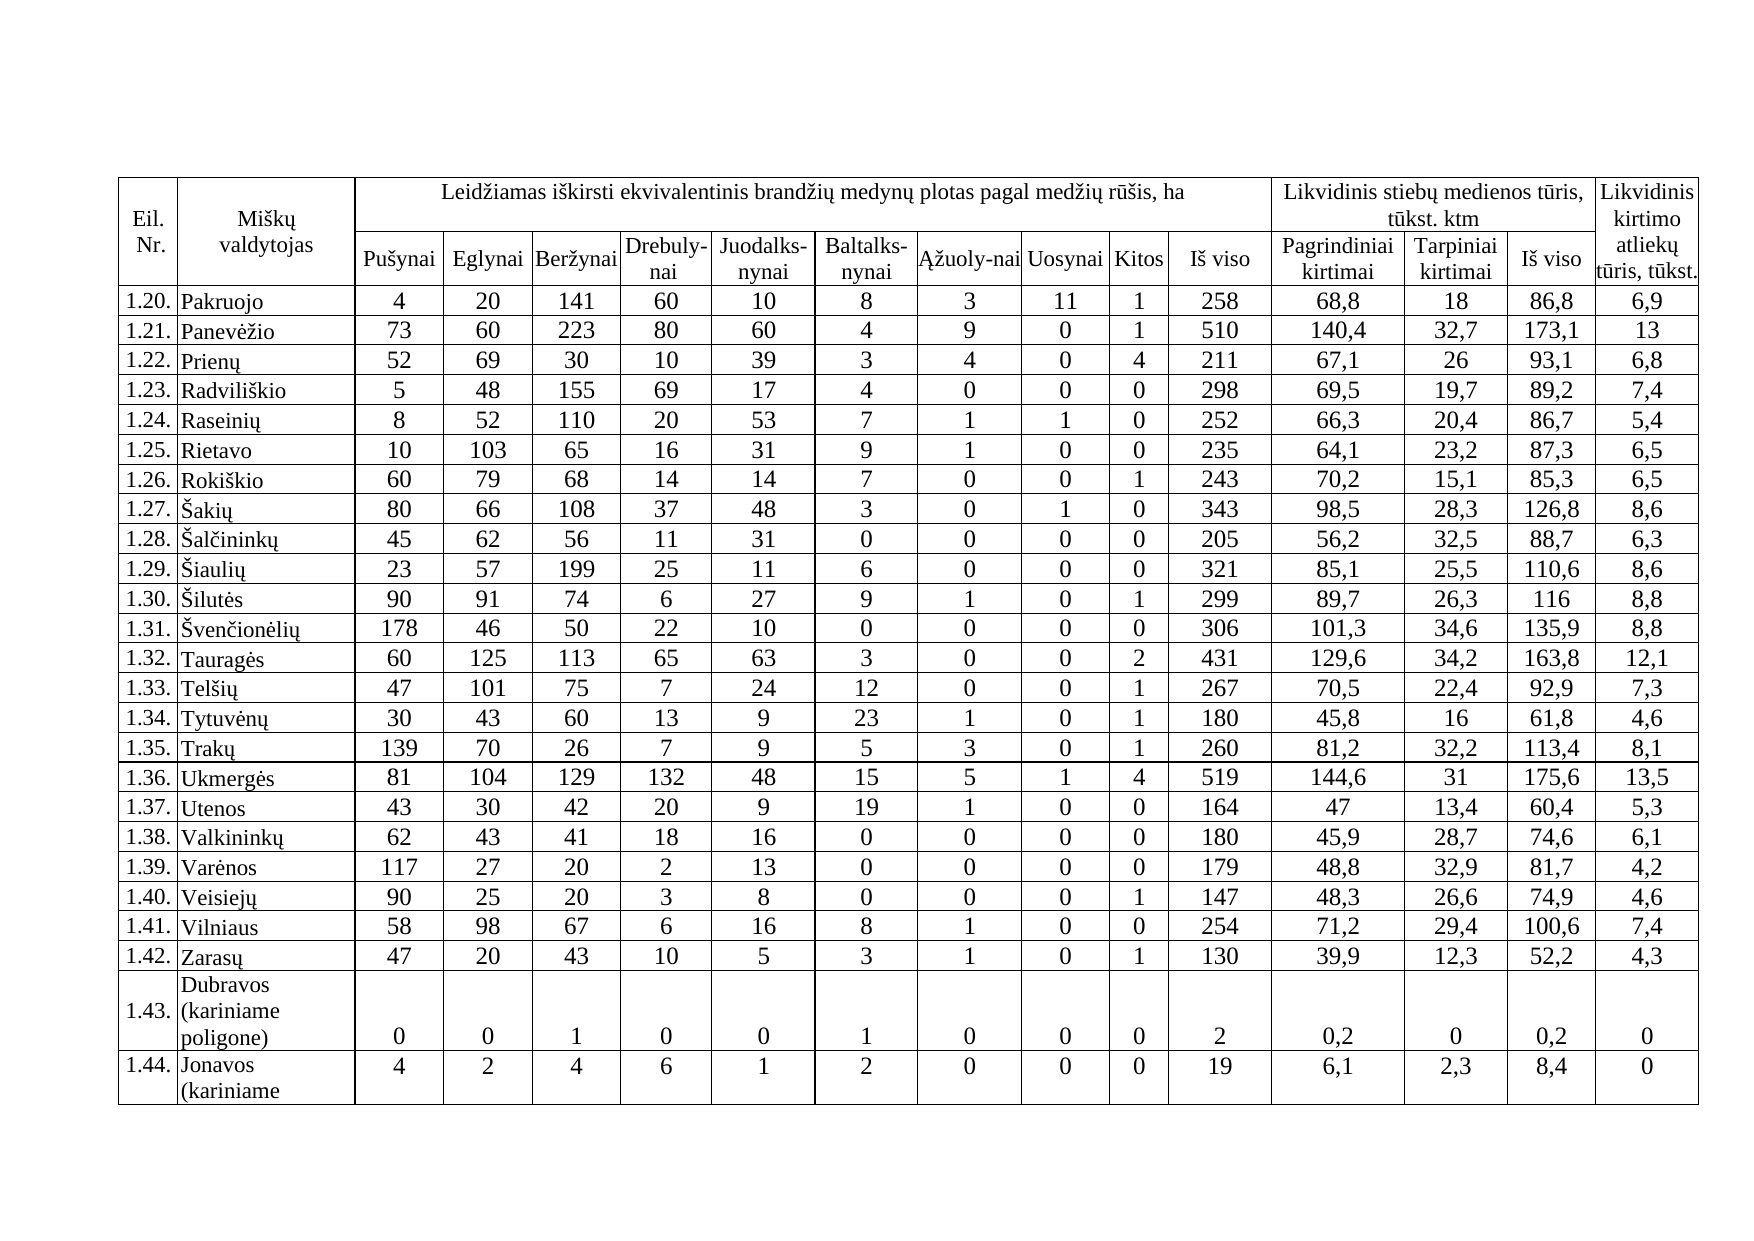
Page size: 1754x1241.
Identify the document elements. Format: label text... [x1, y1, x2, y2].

table_cell 16 [712, 822, 814, 851]
table_cell 1.20. [119, 286, 177, 314]
table_cell 27 [712, 584, 814, 612]
table_cell 0 [1110, 911, 1168, 940]
table_cell 0 [816, 822, 917, 851]
table_cell 1 [533, 971, 620, 1050]
table_cell 1.37. [119, 792, 177, 821]
table_cell 67 [533, 911, 620, 940]
table_header Eil. Nr. [119, 178, 177, 285]
table_cell 267 [1169, 673, 1271, 702]
table_cell 1.30. [119, 584, 177, 612]
table_header Miškų valdytojas [178, 178, 354, 285]
table_cell 1 [1110, 584, 1168, 612]
table_cell 16 [621, 435, 711, 463]
table_cell 8 [816, 286, 917, 314]
table_cell 10 [712, 614, 814, 642]
table_cell Pušynai [356, 232, 443, 285]
table_cell 0 [1022, 911, 1109, 940]
table_cell 56,2 [1272, 524, 1404, 553]
table_cell 0 [1022, 643, 1109, 672]
table_cell 7 [621, 733, 711, 761]
table_cell 139 [356, 733, 443, 761]
table_cell 1 [1022, 405, 1109, 434]
table_cell 66 [444, 494, 532, 523]
table_cell 0 [621, 971, 711, 1050]
table_cell 80 [356, 494, 443, 523]
table_cell 10 [621, 941, 711, 970]
table_cell 1.31. [119, 614, 177, 642]
table_cell 32,2 [1405, 733, 1507, 761]
table_cell 1 [918, 911, 1021, 940]
table_cell 6 [816, 554, 917, 583]
table_cell 89,7 [1272, 584, 1404, 612]
table_cell 26,6 [1405, 882, 1507, 910]
table_cell 12 [816, 673, 917, 702]
table_cell 81,2 [1272, 733, 1404, 761]
table_cell 86,7 [1508, 405, 1595, 434]
table_cell 6,8 [1596, 345, 1698, 374]
table_cell 85,3 [1508, 465, 1595, 493]
table_cell 155 [533, 375, 620, 404]
table_cell 13 [621, 703, 711, 732]
table_cell 10 [621, 345, 711, 374]
table_cell 0 [1022, 524, 1109, 553]
table_cell 0 [1110, 524, 1168, 553]
table_cell 0 [918, 673, 1021, 702]
table_cell 32,7 [1405, 316, 1507, 344]
table_cell 1 [918, 405, 1021, 434]
table_cell Vilniaus [178, 911, 354, 940]
table_cell 7,4 [1596, 375, 1698, 404]
table_cell 0 [1596, 971, 1698, 1050]
table_cell 5 [712, 941, 814, 970]
table_cell 32,9 [1405, 852, 1507, 881]
table_cell 47 [1272, 792, 1404, 821]
table_cell Tauragės [178, 643, 354, 672]
table_cell 1.38. [119, 822, 177, 851]
table_cell 129 [533, 763, 620, 791]
table_cell 0 [1022, 792, 1109, 821]
table_cell 299 [1169, 584, 1271, 612]
table_cell 34,2 [1405, 643, 1507, 672]
table_cell 2 [621, 852, 711, 881]
table_cell 3 [621, 882, 711, 910]
table_cell Utenos [178, 792, 354, 821]
table_cell 0 [918, 494, 1021, 523]
table_cell 65 [533, 435, 620, 463]
table_cell 7,3 [1596, 673, 1698, 702]
table_cell 60 [533, 703, 620, 732]
table_cell 52 [444, 405, 532, 434]
table_cell 60 [444, 316, 532, 344]
table_cell 0 [918, 822, 1021, 851]
table_cell 80 [621, 316, 711, 344]
table_cell 101,3 [1272, 614, 1404, 642]
table_cell Veisiejų [178, 882, 354, 910]
table_cell 0 [444, 971, 532, 1050]
table_cell 25 [444, 882, 532, 910]
table_cell 1.36. [119, 763, 177, 791]
table_cell 31 [712, 435, 814, 463]
table_cell Jonavos (kariniame [178, 1051, 354, 1104]
table_cell 0 [1110, 554, 1168, 583]
table_cell 103 [444, 435, 532, 463]
table_cell 11 [621, 524, 711, 553]
table_cell Varėnos [178, 852, 354, 881]
table_cell 20 [533, 852, 620, 881]
table_cell 132 [621, 763, 711, 791]
table_cell 1 [1110, 882, 1168, 910]
table_cell 19 [816, 792, 917, 821]
table_cell 175,6 [1508, 763, 1595, 791]
table_cell 1.26. [119, 465, 177, 493]
table_cell 14 [621, 465, 711, 493]
table_cell 47 [356, 673, 443, 702]
table_cell 0 [1596, 1051, 1698, 1104]
table_cell 4 [533, 1051, 620, 1104]
table_cell 48,8 [1272, 852, 1404, 881]
table_cell Panevėžio [178, 316, 354, 344]
table_cell 16 [1405, 703, 1507, 732]
table_cell 1 [918, 435, 1021, 463]
table_cell 8,1 [1596, 733, 1698, 761]
table_cell Tarpiniai kirtimai [1405, 232, 1507, 285]
table_cell 70,5 [1272, 673, 1404, 702]
table_cell 69 [621, 375, 711, 404]
table_cell 31 [1405, 763, 1507, 791]
table_cell 29,4 [1405, 911, 1507, 940]
table_cell 343 [1169, 494, 1271, 523]
table_cell 20 [444, 286, 532, 314]
table_cell 6,1 [1596, 822, 1698, 851]
table_cell 92,9 [1508, 673, 1595, 702]
table_cell 4 [816, 316, 917, 344]
table_cell 28,3 [1405, 494, 1507, 523]
table_cell 0 [1110, 494, 1168, 523]
table_cell 0 [918, 1051, 1021, 1104]
table_cell 4,3 [1596, 941, 1698, 970]
table_cell 4 [1110, 345, 1168, 374]
table_cell 110 [533, 405, 620, 434]
table_cell 30 [356, 703, 443, 732]
table_cell 60 [712, 316, 814, 344]
table_cell 0 [918, 882, 1021, 910]
table_cell Baltalks-nynai [816, 232, 917, 285]
table_cell 24 [712, 673, 814, 702]
table_cell 135,9 [1508, 614, 1595, 642]
table_cell Zarasų [178, 941, 354, 970]
table_cell 48,3 [1272, 882, 1404, 910]
table_cell 31 [712, 524, 814, 553]
table_cell 45 [356, 524, 443, 553]
table_cell 2 [1169, 971, 1271, 1050]
table_cell 3 [816, 345, 917, 374]
table_cell 3 [918, 286, 1021, 314]
table_cell 30 [533, 345, 620, 374]
table_cell 10 [356, 435, 443, 463]
table_cell 1.23. [119, 375, 177, 404]
table_cell 1 [918, 792, 1021, 821]
table_cell 19,7 [1405, 375, 1507, 404]
table_cell Šilutės [178, 584, 354, 612]
table_cell 47 [356, 941, 443, 970]
table_cell Ukmergės [178, 763, 354, 791]
table_cell 0 [816, 524, 917, 553]
table_cell 9 [712, 792, 814, 821]
table_cell Iš viso [1508, 232, 1595, 285]
table_cell 6 [621, 911, 711, 940]
table_cell 86,8 [1508, 286, 1595, 314]
table_cell 2 [816, 1051, 917, 1104]
table_cell 16 [712, 911, 814, 940]
table_cell 6,9 [1596, 286, 1698, 314]
table_cell Kitos [1110, 232, 1168, 285]
table_cell 9 [712, 703, 814, 732]
table_cell 11 [1022, 286, 1109, 314]
table_cell 147 [1169, 882, 1271, 910]
table_cell Raseinių [178, 405, 354, 434]
table_cell 6 [621, 1051, 711, 1104]
table_cell 67,1 [1272, 345, 1404, 374]
table_cell Valkininkų [178, 822, 354, 851]
table_cell 19 [1169, 1051, 1271, 1104]
table_cell 0,2 [1508, 971, 1595, 1050]
table_cell 1.24. [119, 405, 177, 434]
table_cell 130 [1169, 941, 1271, 970]
table_cell 0 [1022, 316, 1109, 344]
table_cell 140,4 [1272, 316, 1404, 344]
table_cell 1.40. [119, 882, 177, 910]
table_cell 129,6 [1272, 643, 1404, 672]
table_cell 48 [712, 763, 814, 791]
table_cell 2 [1110, 643, 1168, 672]
table_cell 1.29. [119, 554, 177, 583]
table_cell Šiaulių [178, 554, 354, 583]
table_cell 1 [1110, 673, 1168, 702]
table_cell Šakių [178, 494, 354, 523]
table_cell 0 [918, 524, 1021, 553]
table_cell Prienų [178, 345, 354, 374]
table_cell 164 [1169, 792, 1271, 821]
table_cell 90 [356, 882, 443, 910]
table_cell 113,4 [1508, 733, 1595, 761]
table_cell 64,1 [1272, 435, 1404, 463]
table_cell 13 [712, 852, 814, 881]
table_cell 60,4 [1508, 792, 1595, 821]
table_cell 205 [1169, 524, 1271, 553]
table_header Likvidinis stiebų medienos tūris, tūkst. ktm [1272, 178, 1595, 231]
table_cell 37 [621, 494, 711, 523]
table_cell 0 [918, 852, 1021, 881]
table_cell 4,2 [1596, 852, 1698, 881]
table_cell 5 [356, 375, 443, 404]
table_cell 0 [712, 971, 814, 1050]
table_cell 104 [444, 763, 532, 791]
table_cell 1 [1110, 465, 1168, 493]
table_cell 4 [356, 286, 443, 314]
table_cell 0 [1405, 971, 1507, 1050]
table_cell Ąžuoly-nai [918, 232, 1021, 285]
table_cell 0 [1022, 703, 1109, 732]
table_cell 1 [1110, 703, 1168, 732]
table_cell 61,8 [1508, 703, 1595, 732]
table_cell 8,8 [1596, 584, 1698, 612]
table_cell 13,5 [1596, 763, 1698, 791]
table_cell Šalčininkų [178, 524, 354, 553]
table_cell 180 [1169, 703, 1271, 732]
table_cell 8,4 [1508, 1051, 1595, 1104]
table_cell 2 [444, 1051, 532, 1104]
table_cell 6,3 [1596, 524, 1698, 553]
table_cell 71,2 [1272, 911, 1404, 940]
table_cell 0 [816, 614, 917, 642]
table_cell 7,4 [1596, 911, 1698, 940]
table_cell 23 [816, 703, 917, 732]
table_cell 74 [533, 584, 620, 612]
table_cell 43 [444, 703, 532, 732]
table_cell 66,3 [1272, 405, 1404, 434]
table_cell Rokiškio [178, 465, 354, 493]
table_cell 74,9 [1508, 882, 1595, 910]
table_cell 6,5 [1596, 435, 1698, 463]
table_cell 1.32. [119, 643, 177, 672]
table_cell 0 [1022, 465, 1109, 493]
table_cell 9 [816, 435, 917, 463]
table_cell 52,2 [1508, 941, 1595, 970]
table_cell 260 [1169, 733, 1271, 761]
table_cell 0 [356, 971, 443, 1050]
table_cell 7 [816, 405, 917, 434]
table_cell 1.42. [119, 941, 177, 970]
table_cell 321 [1169, 554, 1271, 583]
table_cell 0 [1022, 852, 1109, 881]
table_cell 100,6 [1508, 911, 1595, 940]
table_cell 7 [816, 465, 917, 493]
table_cell 18 [1405, 286, 1507, 314]
table_cell 0 [918, 554, 1021, 583]
table_cell 22,4 [1405, 673, 1507, 702]
table_cell 0 [1022, 941, 1109, 970]
table_cell 73 [356, 316, 443, 344]
table_cell 0 [1022, 733, 1109, 761]
table_cell 117 [356, 852, 443, 881]
table_cell 0 [1110, 435, 1168, 463]
table_header Likvidinis kirtimo atliekų tūris, tūkst. ktm [1596, 178, 1698, 285]
table_cell 306 [1169, 614, 1271, 642]
table_cell 11 [712, 554, 814, 583]
table_cell 9 [918, 316, 1021, 344]
table_cell 211 [1169, 345, 1271, 374]
table_cell 144,6 [1272, 763, 1404, 791]
table_cell 20 [621, 792, 711, 821]
table_cell 0 [1110, 792, 1168, 821]
table_cell 0 [918, 643, 1021, 672]
table_cell 3 [816, 941, 917, 970]
table_cell 8 [816, 911, 917, 940]
table_cell 26,3 [1405, 584, 1507, 612]
table_cell 63 [712, 643, 814, 672]
table_cell 0 [1022, 1051, 1109, 1104]
table_cell 0,2 [1272, 971, 1404, 1050]
table_cell 39 [712, 345, 814, 374]
table_cell 5,3 [1596, 792, 1698, 821]
table_cell 50 [533, 614, 620, 642]
table_cell 46 [444, 614, 532, 642]
table_cell 34,6 [1405, 614, 1507, 642]
table_cell 8,6 [1596, 494, 1698, 523]
table_cell 199 [533, 554, 620, 583]
table_cell 15,1 [1405, 465, 1507, 493]
table_cell 27 [444, 852, 532, 881]
table_cell 75 [533, 673, 620, 702]
table_cell 98,5 [1272, 494, 1404, 523]
table_cell 235 [1169, 435, 1271, 463]
table_cell 141 [533, 286, 620, 314]
table_cell 0 [816, 882, 917, 910]
table_cell 14 [712, 465, 814, 493]
table_cell Uosynai [1022, 232, 1109, 285]
table_cell 254 [1169, 911, 1271, 940]
table_cell 93,1 [1508, 345, 1595, 374]
table_cell 26 [1405, 345, 1507, 374]
table_cell 243 [1169, 465, 1271, 493]
table_cell 9 [816, 584, 917, 612]
table_cell 0 [1110, 822, 1168, 851]
table_cell 178 [356, 614, 443, 642]
table_cell 70,2 [1272, 465, 1404, 493]
table_cell 252 [1169, 405, 1271, 434]
table_cell 8,6 [1596, 554, 1698, 583]
table_cell 68,8 [1272, 286, 1404, 314]
table_cell 58 [356, 911, 443, 940]
table_cell 60 [356, 465, 443, 493]
table_cell 57 [444, 554, 532, 583]
table_cell 0 [1110, 1051, 1168, 1104]
table_cell 3 [918, 733, 1021, 761]
table_cell 5 [816, 733, 917, 761]
table_cell 91 [444, 584, 532, 612]
table_cell Eglynai [444, 232, 532, 285]
table_cell 53 [712, 405, 814, 434]
table_cell 4 [918, 345, 1021, 374]
table_cell 20 [621, 405, 711, 434]
table_cell 45,8 [1272, 703, 1404, 732]
table_cell 519 [1169, 763, 1271, 791]
table_cell 1 [918, 584, 1021, 612]
table_cell 1.28. [119, 524, 177, 553]
table_cell 13,4 [1405, 792, 1507, 821]
table_cell Pakruojo [178, 286, 354, 314]
table_cell 1.27. [119, 494, 177, 523]
table_cell 1 [1022, 763, 1109, 791]
table_cell 125 [444, 643, 532, 672]
table_cell 223 [533, 316, 620, 344]
table_cell 9 [712, 733, 814, 761]
table_cell 79 [444, 465, 532, 493]
table_cell 0 [1022, 554, 1109, 583]
table_cell 1 [1110, 941, 1168, 970]
table_cell 8 [356, 405, 443, 434]
table_cell 48 [712, 494, 814, 523]
table_cell 1.25. [119, 435, 177, 463]
table_cell 90 [356, 584, 443, 612]
table_cell 23 [356, 554, 443, 583]
table_cell 0 [1110, 405, 1168, 434]
table_cell 173,1 [1508, 316, 1595, 344]
table_cell 0 [1110, 971, 1168, 1050]
table_cell 0 [1110, 852, 1168, 881]
table_cell 8 [712, 882, 814, 910]
table_cell 126,8 [1508, 494, 1595, 523]
table_cell 7 [621, 673, 711, 702]
table_cell 1.21. [119, 316, 177, 344]
table_cell 23,2 [1405, 435, 1507, 463]
table_cell Beržynai [533, 232, 620, 285]
table_cell 0 [1110, 375, 1168, 404]
table_cell 179 [1169, 852, 1271, 881]
table_cell 10 [712, 286, 814, 314]
table_cell 0 [1022, 345, 1109, 374]
table_cell 43 [356, 792, 443, 821]
table_cell 1 [1110, 733, 1168, 761]
table_cell 4,6 [1596, 882, 1698, 910]
table_header Leidžiamas iškirsti ekvivalentinis brandžių medynų plotas pagal medžių rūšis, ha [356, 178, 1271, 231]
table_cell 1 [918, 941, 1021, 970]
table_cell 28,7 [1405, 822, 1507, 851]
table_cell 0 [1022, 822, 1109, 851]
table_cell 1.41. [119, 911, 177, 940]
table_cell 12,3 [1405, 941, 1507, 970]
table_cell 56 [533, 524, 620, 553]
table_cell 180 [1169, 822, 1271, 851]
table_cell Rietavo [178, 435, 354, 463]
table_cell 6,5 [1596, 465, 1698, 493]
table_cell 89,2 [1508, 375, 1595, 404]
table_cell 26 [533, 733, 620, 761]
table_cell 1.39. [119, 852, 177, 881]
table_cell 1.22. [119, 345, 177, 374]
table_cell 0 [816, 852, 917, 881]
table_cell 85,1 [1272, 554, 1404, 583]
table_cell 42 [533, 792, 620, 821]
table_cell 43 [444, 822, 532, 851]
table_cell 98 [444, 911, 532, 940]
table_cell 3 [816, 494, 917, 523]
table_cell Pagrindiniai kirtimai [1272, 232, 1404, 285]
table_cell 1 [816, 971, 917, 1050]
table_cell 81,7 [1508, 852, 1595, 881]
table_cell 60 [621, 286, 711, 314]
table_cell 30 [444, 792, 532, 821]
table_cell 13 [1596, 316, 1698, 344]
table_cell 8,8 [1596, 614, 1698, 642]
table_cell 2,3 [1405, 1051, 1507, 1104]
table_cell 22 [621, 614, 711, 642]
table_cell 68 [533, 465, 620, 493]
table_cell Juodalks-nynai [712, 232, 814, 285]
table_cell 116 [1508, 584, 1595, 612]
table_cell 4 [356, 1051, 443, 1104]
table_cell 15 [816, 763, 917, 791]
table_cell 32,5 [1405, 524, 1507, 553]
table_cell Švenčionėlių [178, 614, 354, 642]
table_cell 74,6 [1508, 822, 1595, 851]
table_cell 4 [816, 375, 917, 404]
table_cell 1.33. [119, 673, 177, 702]
table_cell 1.44. [119, 1051, 177, 1104]
table_cell 108 [533, 494, 620, 523]
table_cell 113 [533, 643, 620, 672]
table_cell 70 [444, 733, 532, 761]
table_cell 62 [356, 822, 443, 851]
table_cell 62 [444, 524, 532, 553]
table_cell 298 [1169, 375, 1271, 404]
table_cell 1 [1022, 494, 1109, 523]
table_cell 163,8 [1508, 643, 1595, 672]
table_cell 17 [712, 375, 814, 404]
table_cell Radviliškio [178, 375, 354, 404]
table_cell 1 [1110, 316, 1168, 344]
table_cell 39,9 [1272, 941, 1404, 970]
table_cell 1.35. [119, 733, 177, 761]
table_cell Dubravos (kariniame poligone) [178, 971, 354, 1050]
table_cell 0 [1022, 375, 1109, 404]
table_cell 1.43. [119, 971, 177, 1050]
table_cell 0 [918, 971, 1021, 1050]
table_cell 1 [918, 703, 1021, 732]
table_cell Telšių [178, 673, 354, 702]
table_cell 0 [1110, 614, 1168, 642]
table_cell 25,5 [1405, 554, 1507, 583]
table_cell 45,9 [1272, 822, 1404, 851]
table_cell 0 [1022, 971, 1109, 1050]
table_cell 0 [1022, 614, 1109, 642]
table_cell 3 [816, 643, 917, 672]
table_cell 41 [533, 822, 620, 851]
table_cell 110,6 [1508, 554, 1595, 583]
table_cell 0 [918, 614, 1021, 642]
table_cell 5,4 [1596, 405, 1698, 434]
table_cell 60 [356, 643, 443, 672]
table_cell 4,6 [1596, 703, 1698, 732]
table_cell 0 [1022, 673, 1109, 702]
table_cell 0 [1022, 435, 1109, 463]
table_cell 20 [444, 941, 532, 970]
table_cell 12,1 [1596, 643, 1698, 672]
table_cell 1 [1110, 286, 1168, 314]
table_cell 25 [621, 554, 711, 583]
table_cell 0 [1022, 882, 1109, 910]
table_cell 431 [1169, 643, 1271, 672]
table_cell 5 [918, 763, 1021, 791]
table_cell 65 [621, 643, 711, 672]
table_cell 81 [356, 763, 443, 791]
table_cell 258 [1169, 286, 1271, 314]
table_cell 6 [621, 584, 711, 612]
table_cell 69,5 [1272, 375, 1404, 404]
table_cell 43 [533, 941, 620, 970]
table_cell 87,3 [1508, 435, 1595, 463]
table_cell Trakų [178, 733, 354, 761]
table_cell Tytuvėnų [178, 703, 354, 732]
table_cell 510 [1169, 316, 1271, 344]
table_cell 101 [444, 673, 532, 702]
table_cell Drebuly-nai [621, 232, 711, 285]
table_cell 6,1 [1272, 1051, 1404, 1104]
table_cell 1.34. [119, 703, 177, 732]
table_cell Iš viso [1169, 232, 1271, 285]
table_cell 0 [918, 375, 1021, 404]
table_cell 0 [1022, 584, 1109, 612]
table_cell 18 [621, 822, 711, 851]
table_cell 0 [918, 465, 1021, 493]
table_cell 20,4 [1405, 405, 1507, 434]
table_cell 48 [444, 375, 532, 404]
table_cell 88,7 [1508, 524, 1595, 553]
table_cell 52 [356, 345, 443, 374]
table_cell 4 [1110, 763, 1168, 791]
table_cell 69 [444, 345, 532, 374]
table_cell 20 [533, 882, 620, 910]
table_cell 1 [712, 1051, 814, 1104]
